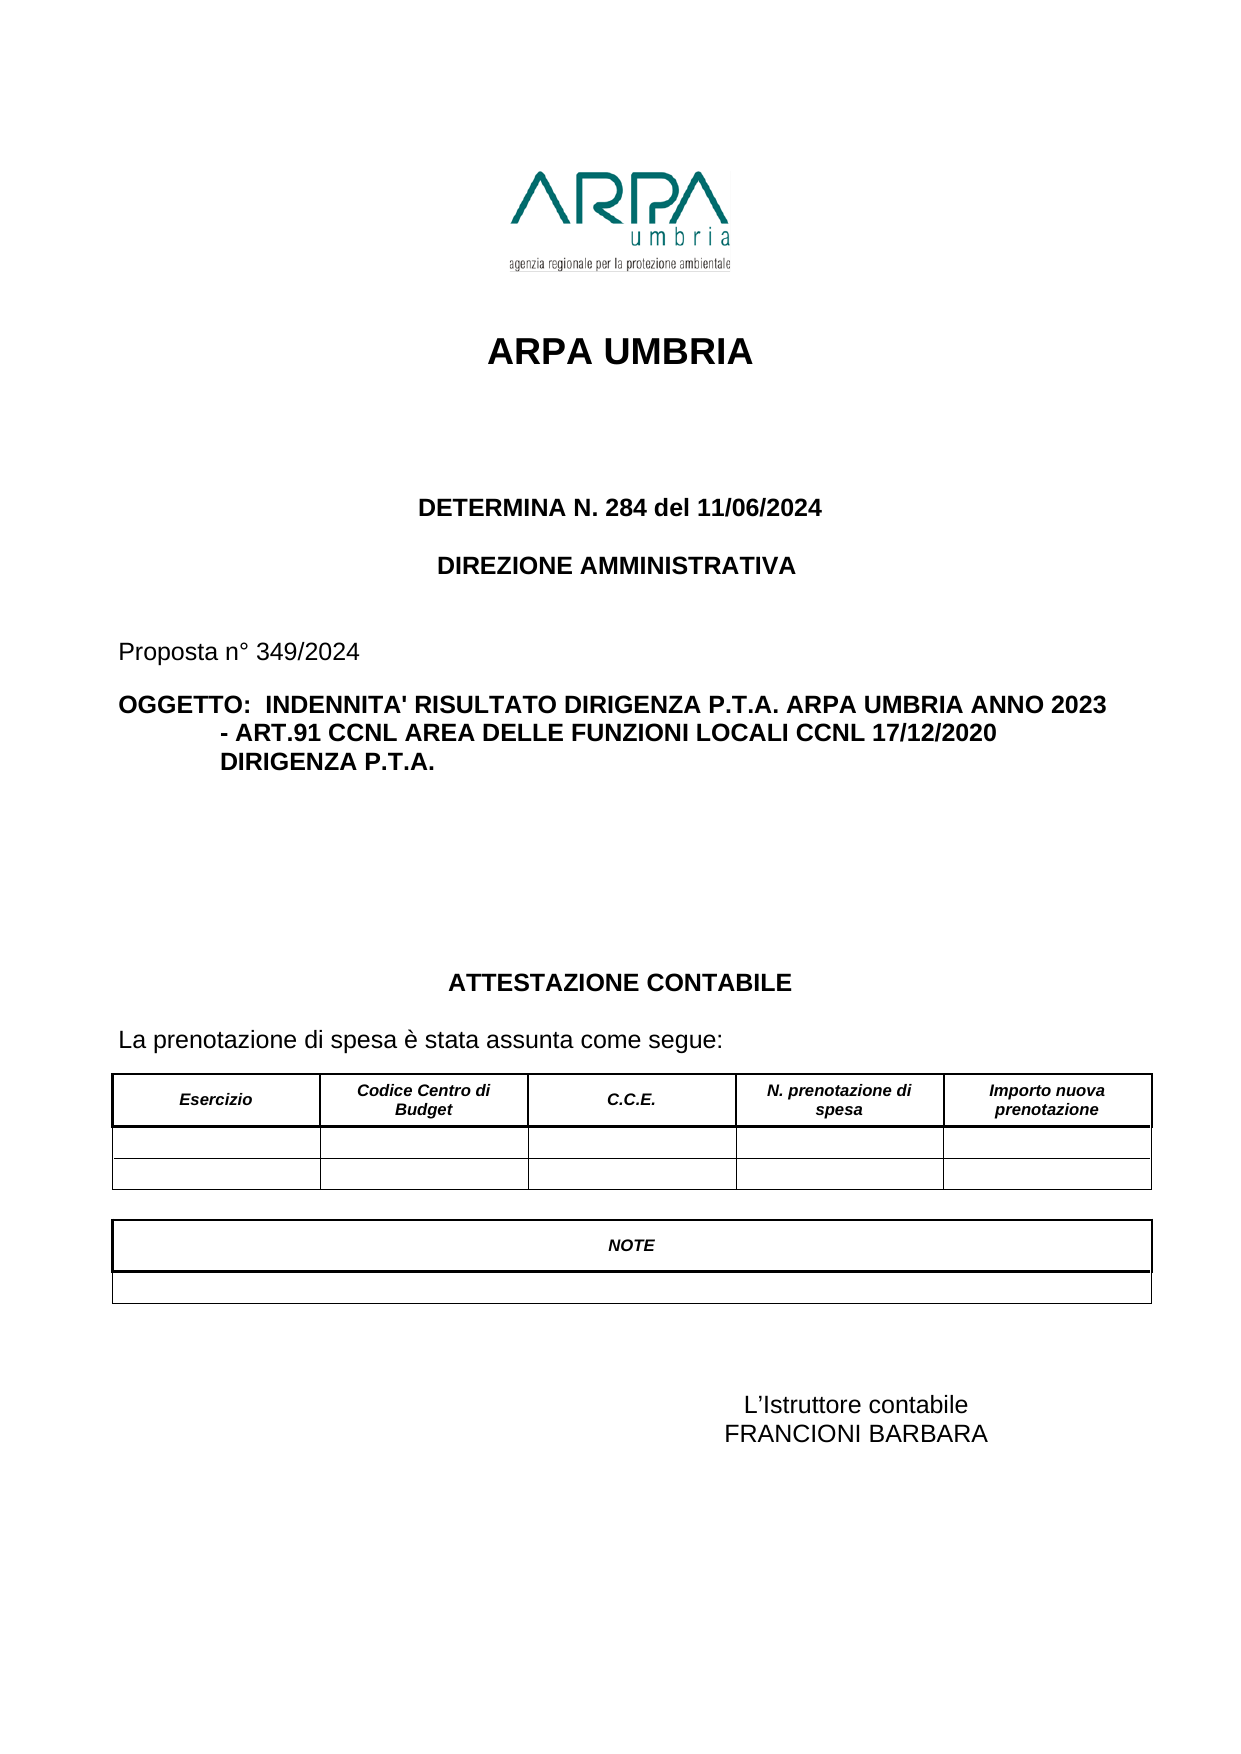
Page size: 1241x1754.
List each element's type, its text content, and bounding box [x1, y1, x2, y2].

text Proposta n° 349/2024 [118, 637, 1122, 666]
table_header NOTE [114, 1221, 1151, 1270]
text DETERMINA N. 284 del 11/06/2024 [118, 493, 1122, 522]
table_header Esercizio [114, 1075, 319, 1124]
table_cell [113, 1158, 320, 1189]
table_header C.C.E. [529, 1075, 735, 1124]
text La prenotazione di spesa è stata assunta come segue: [118, 1025, 1122, 1054]
table_cell [529, 1159, 736, 1189]
table_cell [737, 1159, 943, 1189]
table_header Codice Centro di Budget [321, 1075, 527, 1124]
text DIREZIONE AMMINISTRATIVA [118, 551, 1122, 579]
table_header N. prenotazione di spesa [737, 1075, 943, 1124]
table_cell [737, 1128, 943, 1157]
table_cell [321, 1128, 528, 1157]
text OGGETTO: INDENNITA' RISULTATO DIRIGENZA P.T.A. ARPA UMBRIA ANNO 2023 - ART.91 CCNL AREA DELLE FUNZIONI LOCALI CCNL 17/12/2020 DIRIGENZA P.T.A. [118, 690, 1122, 776]
table_cell [321, 1159, 528, 1189]
text ATTESTAZIONE CONTABILE [118, 968, 1122, 996]
text FRANCIONI BARBARA [590, 1419, 1122, 1448]
table_cell [113, 1270, 1151, 1303]
table_header Importo nuova prenotazione [945, 1075, 1151, 1124]
text L’Istruttore contabile [590, 1390, 1122, 1419]
table_cell [529, 1128, 736, 1157]
table_cell [944, 1125, 1151, 1157]
table_cell [113, 1128, 320, 1157]
table_cell [944, 1158, 1151, 1189]
picture [509, 171, 731, 272]
